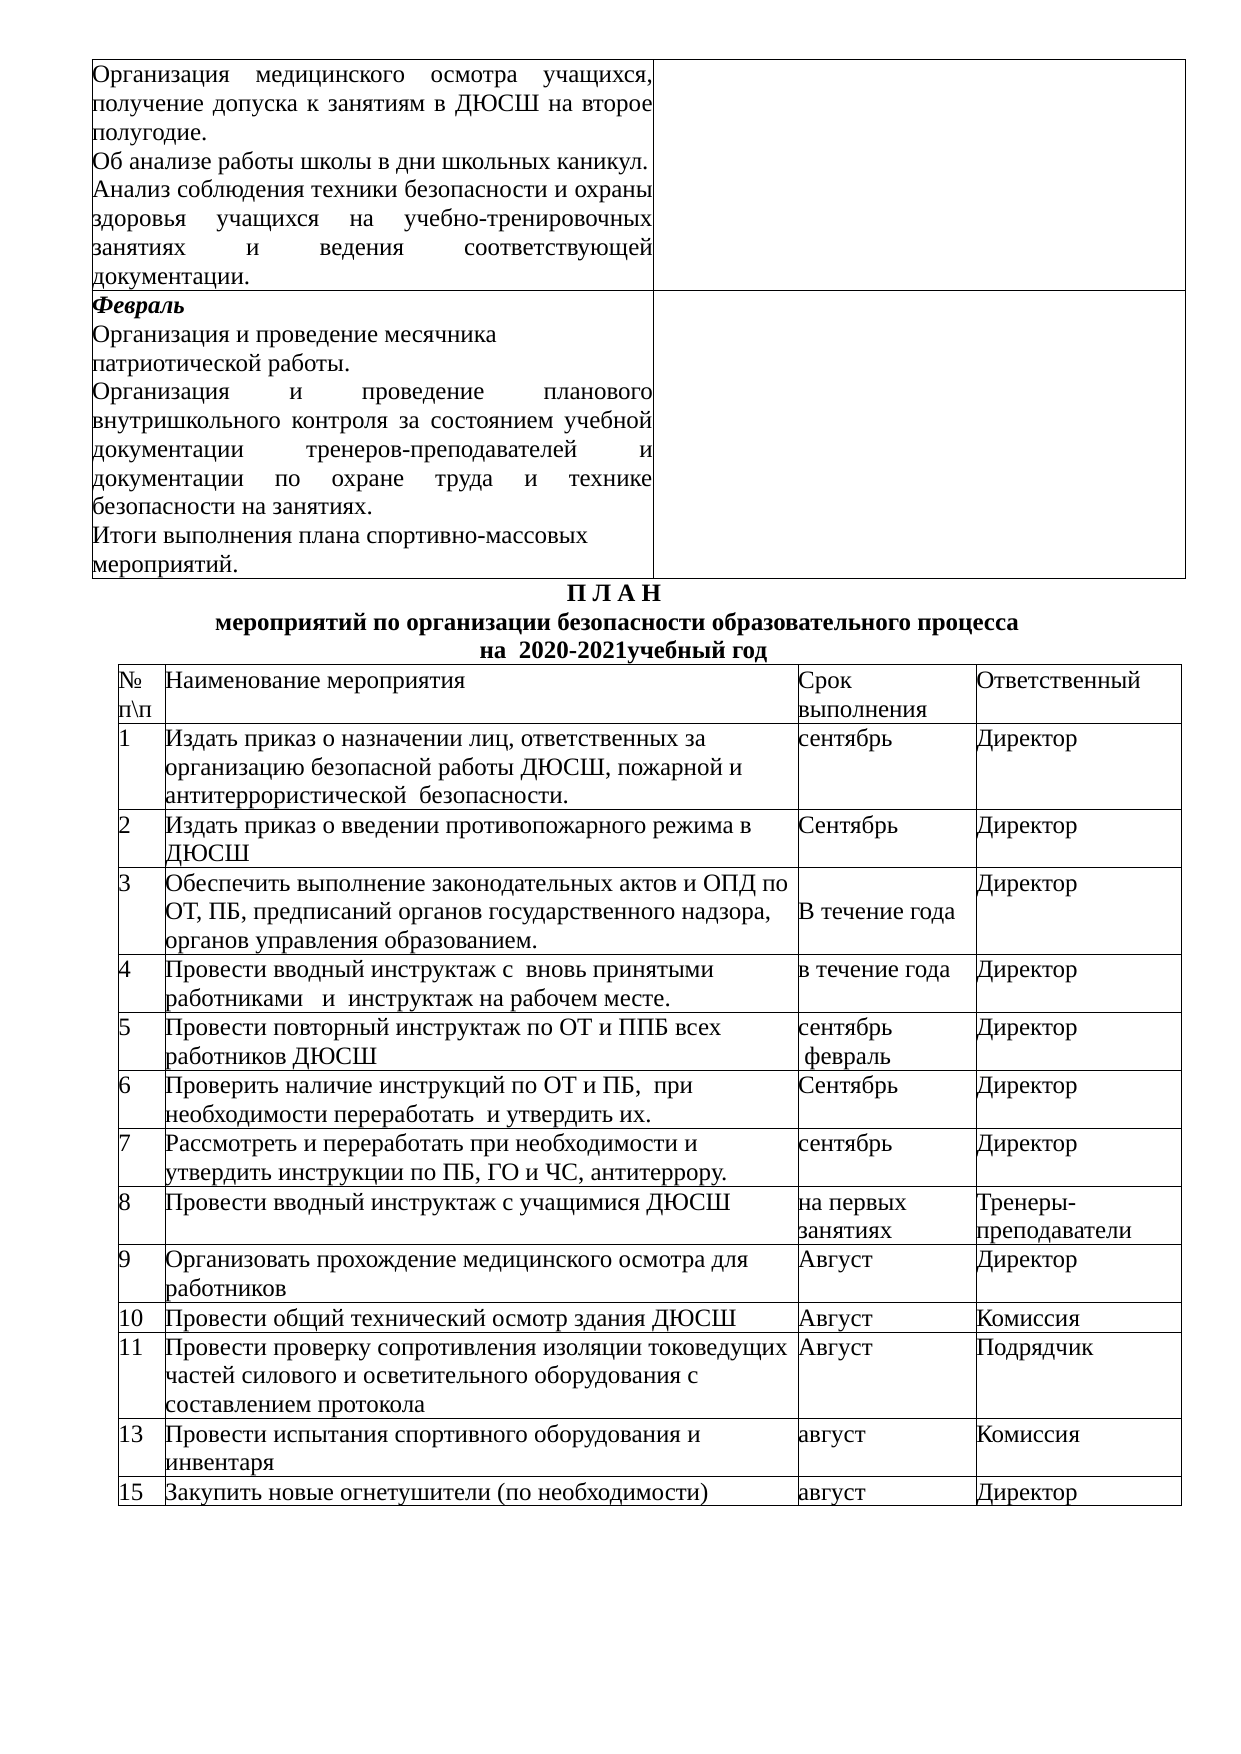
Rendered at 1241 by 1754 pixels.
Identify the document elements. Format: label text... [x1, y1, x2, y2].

table_cell 8 [119, 1187, 165, 1244]
table_cell Директор [977, 1129, 1181, 1186]
table_cell Рассмотреть и переработать при необходимости и утвердить инструкции по ПБ, ГО и ЧС, антитеррору. [166, 1129, 798, 1186]
table_cell Февраль Организация и проведение месячника патриотической работы. Организация и проведение планового внутришкольного контроля за состоянием учебной документации тренеров-преподавателей и документации по охране труда и технике безопасности на занятиях. Итоги выполнения плана спортивно-массовых мероприятий. [93, 291, 653, 578]
table_header Наименование мероприятия [166, 665, 798, 722]
table_cell Директор [977, 1477, 1181, 1505]
table_cell Провести вводный инструктаж с вновь принятыми работниками и инструктаж на рабочем месте. [166, 955, 798, 1012]
table_cell Закупить новые огнетушители (по необходимости) [166, 1477, 798, 1505]
table_cell 9 [119, 1245, 165, 1302]
table_cell Директор [977, 868, 1181, 954]
table_cell Организация медицинского осмотра учащихся, получение допуска к занятиям в ДЮСШ на второе полугодие. Об анализе работы школы в дни школьных каникул. Анализ соблюдения техники безопасности и охраны здоровья учащихся на учебно-тренировочных занятиях и ведения соответствующей документации. [93, 60, 653, 289]
table_cell август [799, 1419, 976, 1476]
table_cell Издать приказ о назначении лиц, ответственных за организацию безопасной работы ДЮСШ, пожарной и антитеррористической безопасности. [166, 724, 798, 809]
table_cell Директор [977, 1245, 1181, 1302]
table_cell [654, 60, 1185, 289]
table_cell Август [799, 1303, 976, 1331]
table_cell Обеспечить выполнение законодательных актов и ОПД по ОТ, ПБ, предписаний органов государственного надзора, органов управления образованием. [166, 868, 798, 954]
table_cell на первых занятиях [799, 1187, 976, 1244]
table_cell Комиссия [977, 1419, 1181, 1476]
table_header Ответственный [977, 665, 1181, 722]
table_cell Провести вводный инструктаж с учащимися ДЮСШ [166, 1187, 798, 1244]
table_header Срок выполнения [799, 665, 976, 722]
text мероприятий по организации безопасности образовательного процесса [118, 607, 1122, 636]
table_cell Август [799, 1333, 976, 1418]
table_cell Подрядчик [977, 1333, 1181, 1418]
table_cell Провести испытания спортивного оборудования и инвентаря [166, 1419, 798, 1476]
table_cell 7 [119, 1129, 165, 1186]
table_cell [654, 291, 1185, 578]
table_cell Август [799, 1245, 976, 1302]
table_cell в течение года [799, 955, 976, 1012]
table_cell 13 [119, 1419, 165, 1476]
table_cell Сентябрь [799, 810, 976, 867]
text на 2020-2021учебный год [118, 636, 1122, 664]
table_cell Комиссия [977, 1303, 1181, 1331]
table_cell 3 [119, 868, 165, 954]
table_cell Организовать прохождение медицинского осмотра для работников [166, 1245, 798, 1302]
table_cell 4 [119, 955, 165, 1012]
table_cell В течение года [799, 868, 976, 954]
table_cell Директор [977, 810, 1181, 867]
text П Л А Н [118, 579, 1122, 607]
table_cell Издать приказ о введении противопожарного режима в ДЮСШ [166, 810, 798, 867]
table_cell 5 [119, 1013, 165, 1070]
table_cell сентябрь февраль [799, 1013, 976, 1070]
table_cell сентябрь [799, 724, 976, 809]
table_cell Директор [977, 1013, 1181, 1070]
table_cell 1 [119, 724, 165, 809]
table_cell 6 [119, 1071, 165, 1128]
table_cell 11 [119, 1333, 165, 1418]
table_cell Провести проверку сопротивления изоляции токоведущих частей силового и осветительного оборудования с составлением протокола [166, 1333, 798, 1418]
table_cell Директор [977, 724, 1181, 809]
table_cell Директор [977, 1071, 1181, 1128]
table_cell Проверить наличие инструкций по ОТ и ПБ, при необходимости переработать и утвердить их. [166, 1071, 798, 1128]
table_cell Сентябрь [799, 1071, 976, 1128]
table_cell 15 [119, 1477, 165, 1505]
table_cell Провести общий технический осмотр здания ДЮСШ [166, 1303, 798, 1331]
table_cell август [799, 1477, 976, 1505]
table_cell 2 [119, 810, 165, 867]
table_cell Тренеры-преподаватели [977, 1187, 1181, 1244]
table_header № п\п [119, 665, 165, 722]
table_cell 10 [119, 1303, 165, 1331]
table_cell сентябрь [799, 1129, 976, 1186]
table_cell Провести повторный инструктаж по ОТ и ППБ всех работников ДЮСШ [166, 1013, 798, 1070]
table_cell Директор [977, 955, 1181, 1012]
